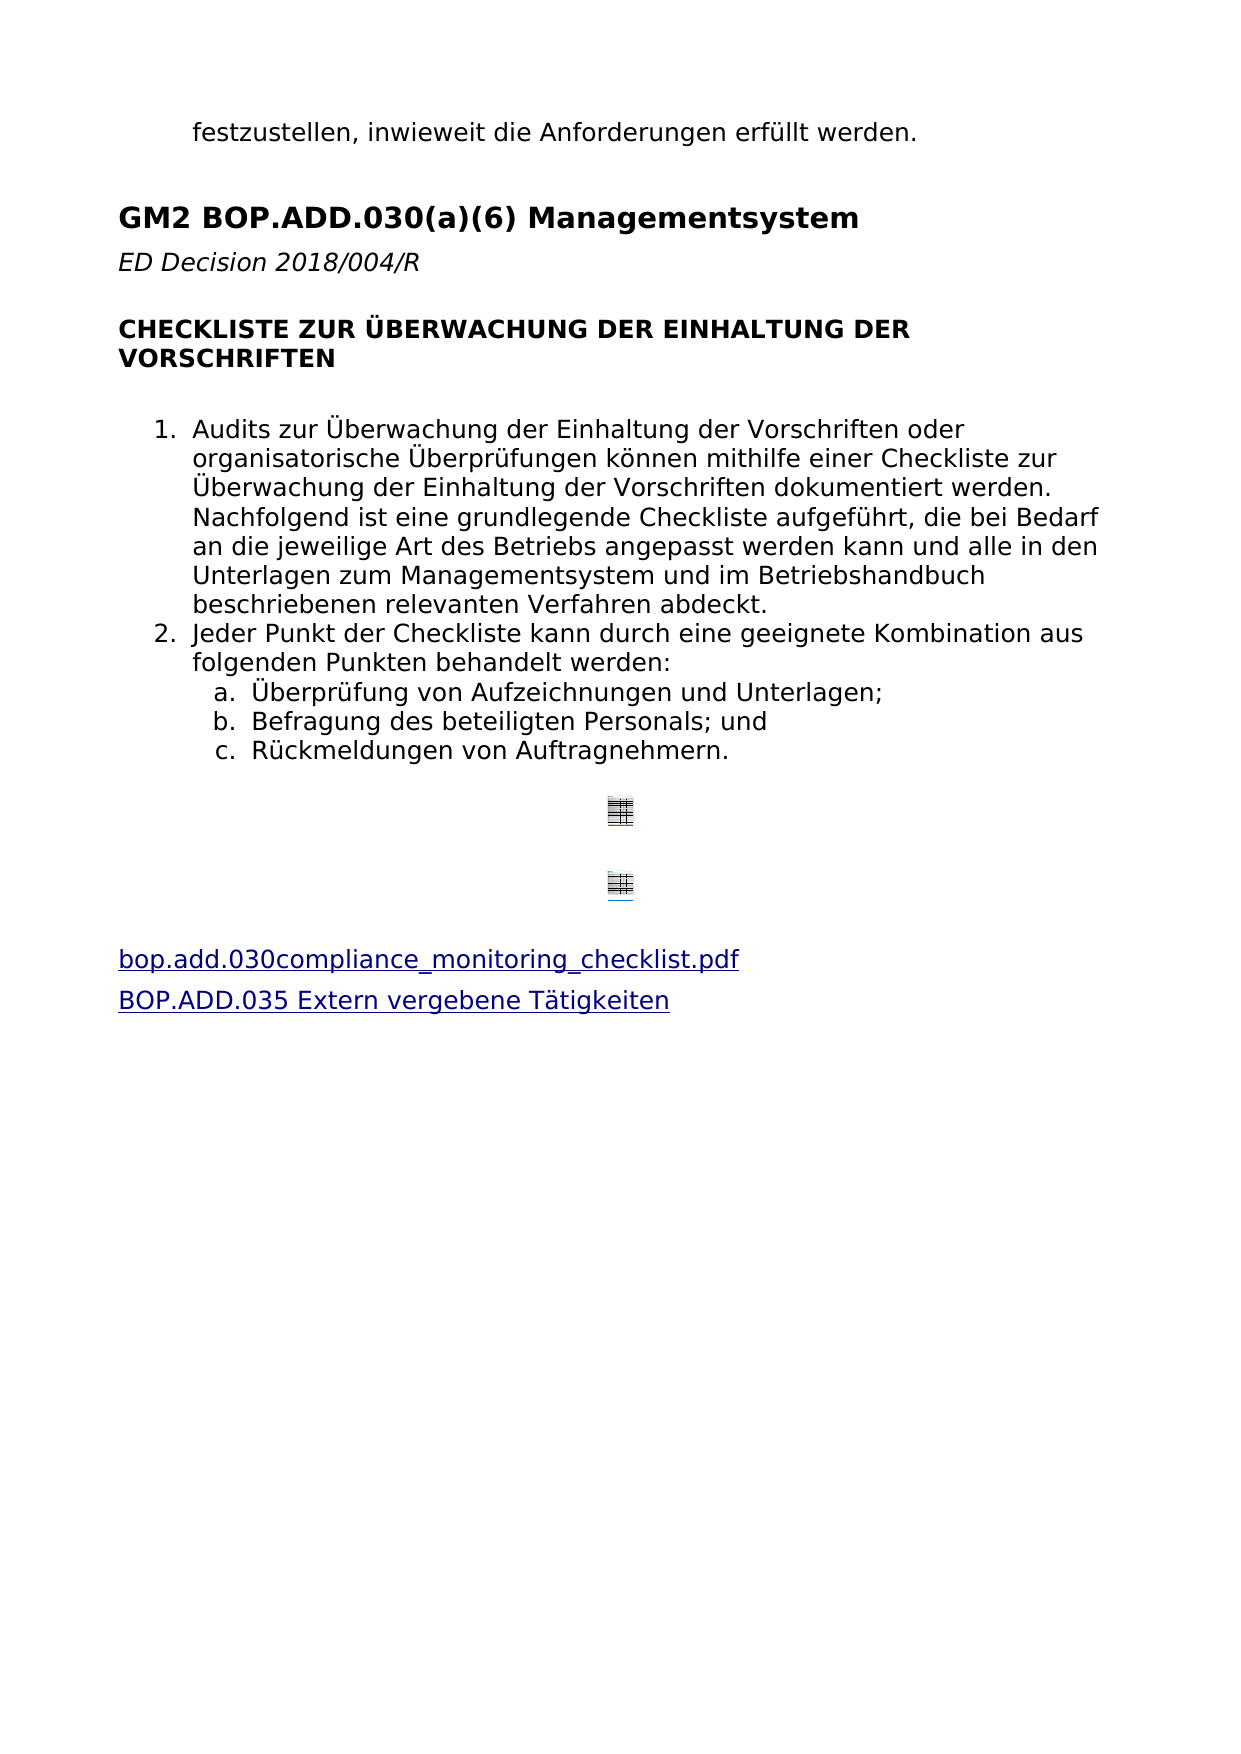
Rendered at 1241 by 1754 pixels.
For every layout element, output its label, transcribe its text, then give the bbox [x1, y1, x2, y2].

subtitle CHECKLISTE ZUR ÜBERWACHUNG DER EINHALTUNG DER VORSCHRIFTEN [118, 315, 1122, 373]
text bop.add.030compliance_monitoring_checklist.pdf [118, 945, 1122, 974]
subtitle GM2 BOP.ADD.030(a)(6) Managementsystem [118, 202, 1122, 236]
list Überprüfung von Aufzeichnungen und Unterlagen; [236, 678, 1122, 707]
list festzustellen, inwieweit die Anforderungen erfüllt werden. [177, 118, 1122, 147]
list Audits zur Überwachung der Einhaltung der Vorschriften oder organisatorische Überprüfungen können mithilfe einer Checkliste zur Überwachung der Einhaltung der Vorschriften dokumentiert werden. Nachfolgend ist eine grundlegende Checkliste aufgeführt, die bei Bedarf an die jeweilige Art des Betriebs angepasst werden kann und alle in den Unterlagen zum Managementsystem und im Betriebshandbuch beschriebenen relevanten Verfahren abdeckt. [177, 415, 1122, 619]
list Befragung des beteiligten Personals; und [236, 707, 1122, 736]
text ED Decision 2018/004/R [118, 248, 1122, 277]
text BOP.ADD.035 Extern vergebene Tätigkeiten [118, 987, 1122, 1016]
list Jeder Punkt der Checkliste kann durch eine geeignete Kombination aus folgenden Punkten behandelt werden: [177, 619, 1122, 678]
list Rückmeldungen von Auftragnehmern. [236, 736, 1122, 765]
